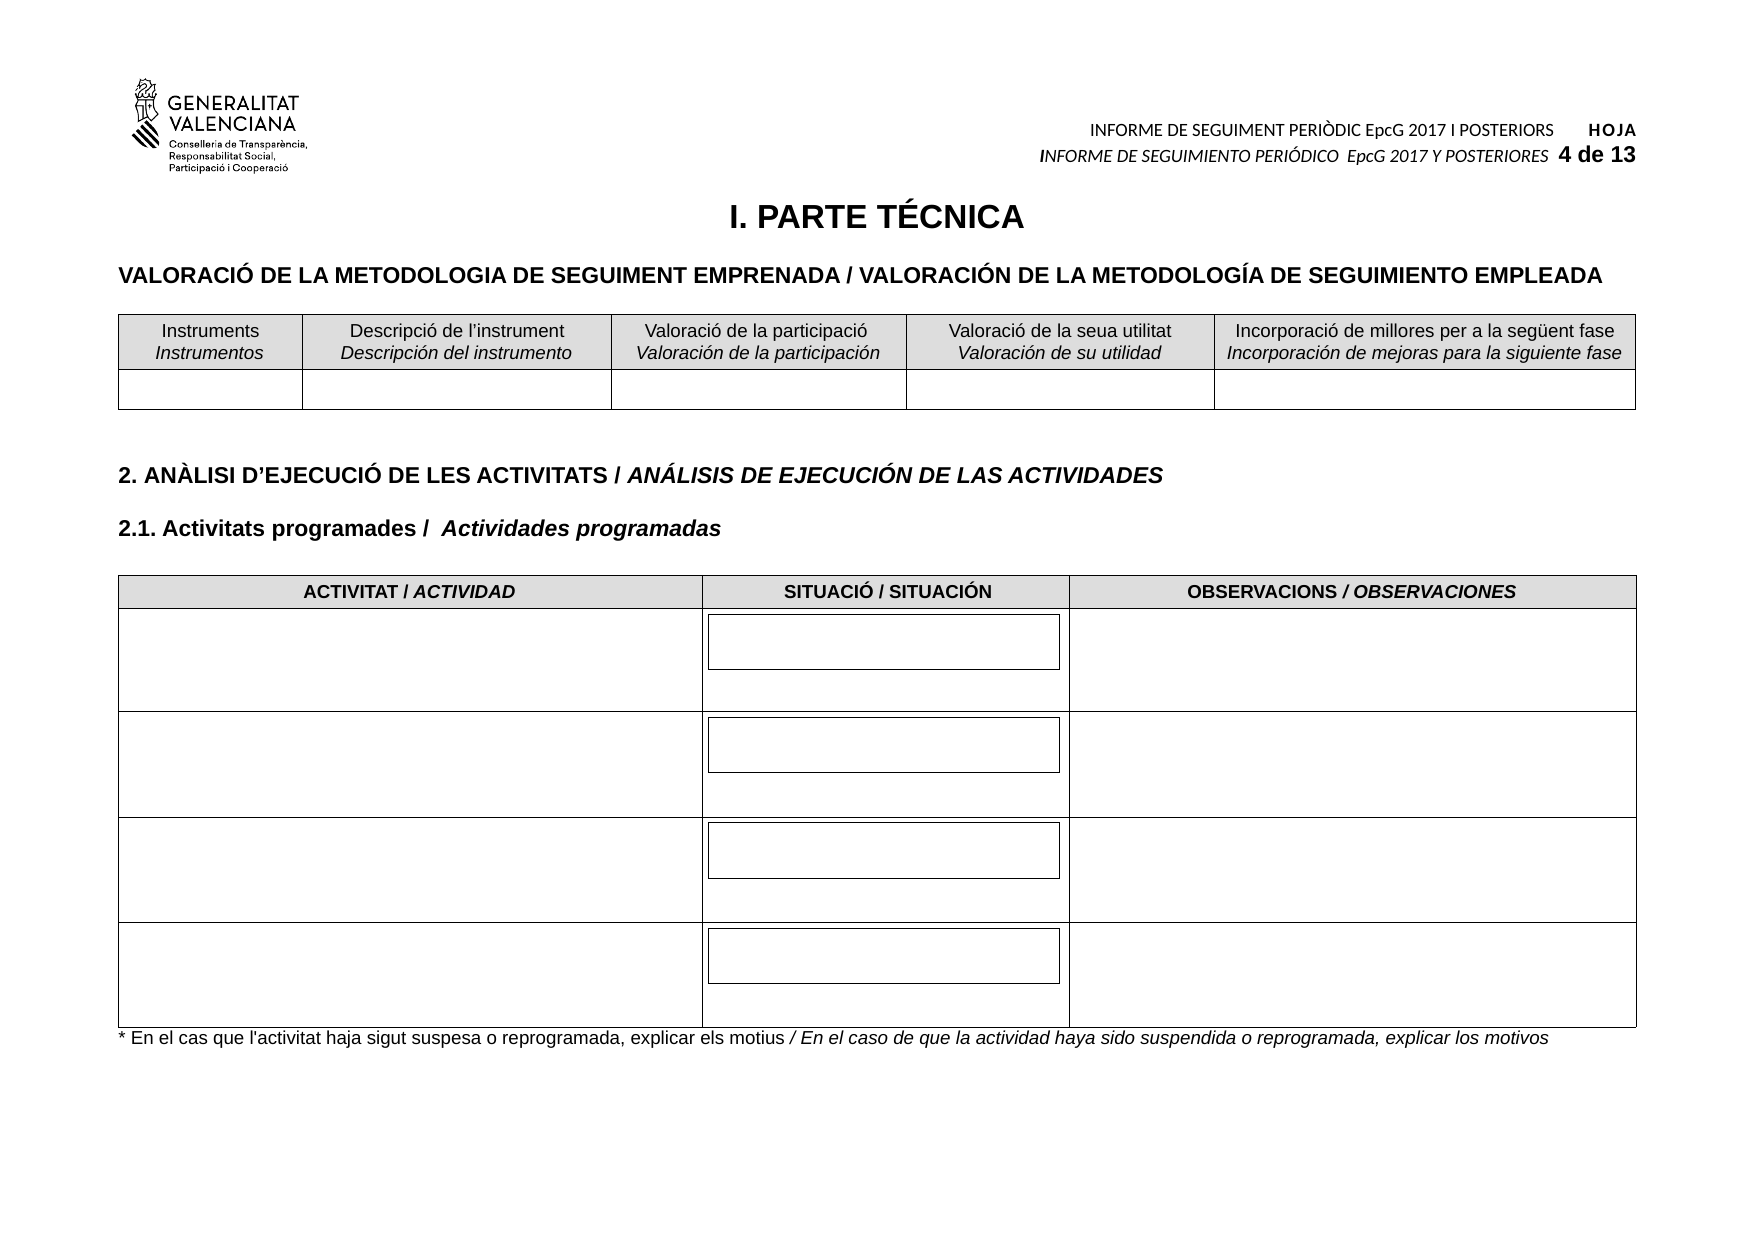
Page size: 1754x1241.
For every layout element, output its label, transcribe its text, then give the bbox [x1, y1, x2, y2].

table_header Valoració de la seua utilitat Valoración de su utilidad [907, 315, 1214, 369]
table_cell [119, 609, 702, 711]
text 2. ANÀLISI D’EJECUCIÓ DE LES ACTIVITATS / ANÁLISIS DE EJECUCIÓN DE LAS ACTIVIDADES [118, 462, 1636, 488]
table_header ACTIVITAT / ACTIVIDAD [119, 576, 702, 608]
table_cell [1070, 609, 1636, 711]
text * En el cas que l'activitat haja sigut suspesa o reprogramada, explicar els motius / En el caso de que la actividad haya sido suspendida o reprogramada, explicar los motivos [118, 1028, 1636, 1049]
table_cell [1215, 370, 1635, 409]
table_cell [703, 609, 1069, 711]
text I. PARTE TÉCNICA [118, 197, 1636, 235]
table_cell [303, 370, 611, 409]
table_cell [703, 923, 1069, 1027]
table_cell [1070, 818, 1636, 922]
text 2.1. Activitats programades / Actividades programadas [118, 515, 1636, 541]
table_header OBSERVACIONS / OBSERVACIONES [1070, 576, 1636, 608]
table_header Descripció de l’instrument Descripción del instrumento [303, 315, 611, 369]
table_cell [703, 712, 1069, 817]
table_cell [1070, 923, 1636, 1027]
table_header Valoració de la participació Valoración de la participación [612, 315, 906, 369]
table_cell [703, 818, 1069, 922]
table_cell [119, 818, 702, 922]
table_header Instruments Instrumentos [119, 315, 302, 369]
text VALORACIÓ DE LA METODOLOGIA DE SEGUIMENT EMPRENADA / VALORACIÓN DE LA METODOLOGÍA DE SEGUIMIENTO EMPLEADA [118, 262, 1636, 288]
table_cell [119, 712, 702, 817]
table_header SITUACIÓ / SITUACIÓN [703, 576, 1069, 608]
table_cell [907, 370, 1214, 409]
table_header Incorporació de millores per a la següent fase Incorporación de mejoras para la siguiente fase [1215, 315, 1635, 369]
table_cell [119, 370, 302, 409]
table_cell [1070, 712, 1636, 817]
table_cell [119, 923, 702, 1027]
picture [120, 71, 315, 182]
table_cell [612, 370, 906, 409]
